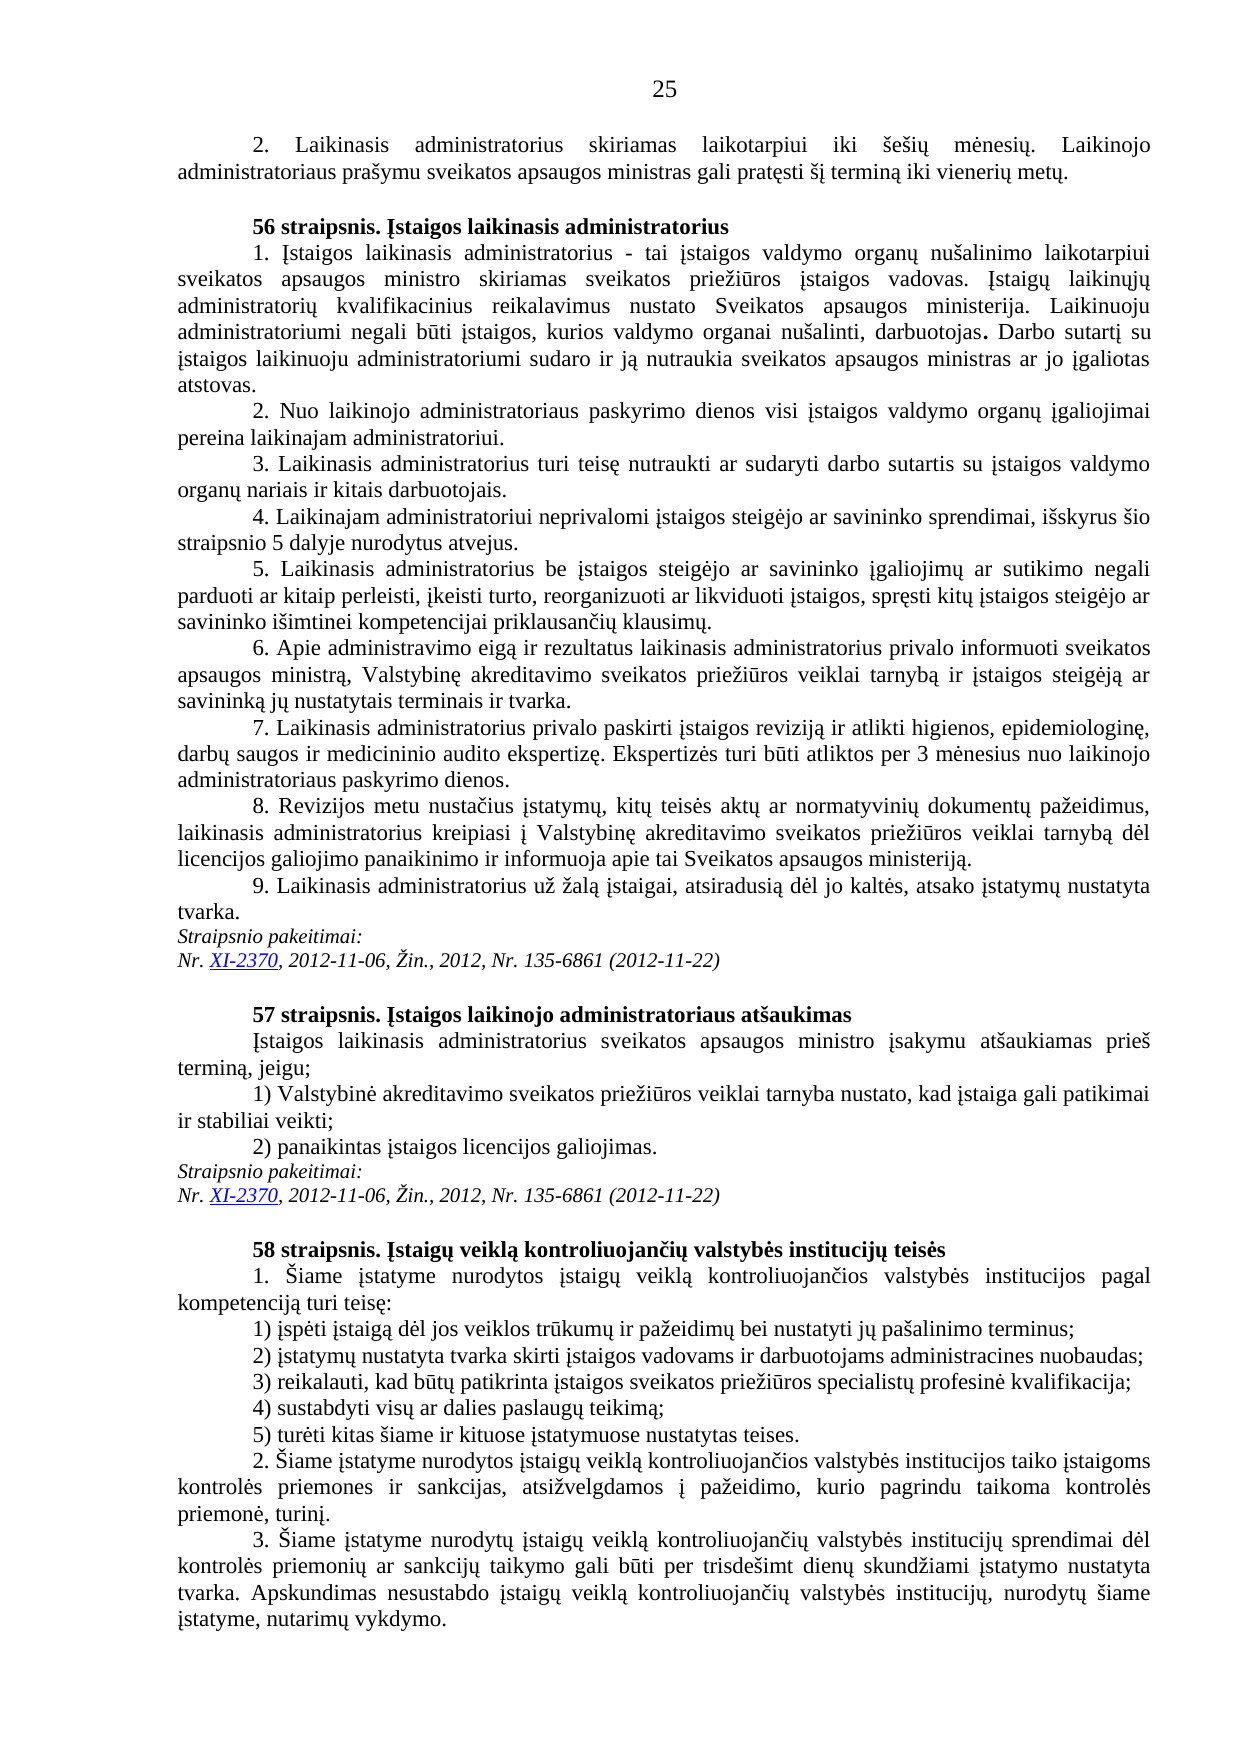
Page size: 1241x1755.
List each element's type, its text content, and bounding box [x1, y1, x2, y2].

text 1. Šiame įstatyme nurodytos įstaigų veiklą kontroliuojančios valstybės institucijos pagal kompetenciją turi teisę: [177, 1263, 1152, 1315]
text 8. Revizijos metu nustačius įstatymų, kitų teisės aktų ar normatyvinių dokumentų pažeidimus, laikinasis administratorius kreipiasi į Valstybinę akreditavimo sveikatos priežiūros veiklai tarnybą dėl licencijos galiojimo panaikinimo ir informuoja apie tai Sveikatos apsaugos ministeriją. [177, 793, 1152, 872]
text 9. Laikinasis administratorius už žalą įstaigai, atsiradusią dėl jo kaltės, atsako įstatymų nustatyta tvarka. [177, 872, 1152, 924]
text Nr. XI-2370, 2012-11-06, Žin., 2012, Nr. 135-6861 (2012-11-22) [177, 1183, 1152, 1207]
text 4) sustabdyti visų ar dalies paslaugų teikimą; [177, 1394, 1152, 1421]
text 3) reikalauti, kad būtų patikrinta įstaigos sveikatos priežiūros specialistų profesinė kvalifikacija; [177, 1368, 1152, 1394]
text 2. Šiame įstatyme nurodytos įstaigų veiklą kontroliuojančios valstybės institucijos taiko įstaigoms kontrolės priemones ir sankcijas, atsižvelgdamos į pažeidimo, kurio pagrindu taikoma kontrolės priemonė, turinį. [177, 1447, 1152, 1526]
text 56 straipsnis. Įstaigos laikinasis administratorius [177, 213, 1152, 239]
text 2) įstatymų nustatyta tvarka skirti įstaigos vadovams ir darbuotojams administracines nuobaudas; [177, 1342, 1152, 1368]
text 1. Įstaigos laikinasis administratorius - tai įstaigos valdymo organų nušalinimo laikotarpiui sveikatos apsaugos ministro skiriamas sveikatos priežiūros įstaigos vadovas. Įstaigų laikinųjų administratorių kvalifikacinius reikalavimus nustato Sveikatos apsaugos ministerija. Laikinuoju administratoriumi negali būti įstaigos, kurios valdymo organai nušalinti, darbuotojas. Darbo sutartį su įstaigos laikinuoju administratoriumi sudaro ir ją nutraukia sveikatos apsaugos ministras ar jo įgaliotas atstovas. [177, 239, 1152, 397]
text 6. Apie administravimo eigą ir rezultatus laikinasis administratorius privalo informuoti sveikatos apsaugos ministrą, Valstybinę akreditavimo sveikatos priežiūros veiklai tarnybą ir įstaigos steigėją ar savininką jų nustatytais terminais ir tvarka. [177, 634, 1152, 713]
text 58 straipsnis. Įstaigų veiklą kontroliuojančių valstybės institucijų teisės [177, 1236, 1152, 1263]
text 1) Valstybinė akreditavimo sveikatos priežiūros veiklai tarnyba nustato, kad įstaiga gali patikimai ir stabiliai veikti; [177, 1080, 1152, 1133]
text 3. Laikinasis administratorius turi teisę nutraukti ar sudaryti darbo sutartis su įstaigos valdymo organų nariais ir kitais darbuotojais. [177, 450, 1152, 503]
text 4. Laikinajam administratoriui neprivalomi įstaigos steigėjo ar savininko sprendimai, išskyrus šio straipsnio 5 dalyje nurodytus atvejus. [177, 503, 1152, 555]
text 2. Laikinasis administratorius skiriamas laikotarpiui iki šešių mėnesių. Laikinojo administratoriaus prašymu sveikatos apsaugos ministras gali pratęsti šį terminą iki vienerių metų. [177, 131, 1152, 184]
text 5. Laikinasis administratorius be įstaigos steigėjo ar savininko įgaliojimų ar sutikimo negali parduoti ar kitaip perleisti, įkeisti turto, reorganizuoti ar likviduoti įstaigos, spręsti kitų įstaigos steigėjo ar savininko išimtinei kompetencijai priklausančių klausimų. [177, 555, 1152, 634]
text 2. Nuo laikinojo administratoriaus paskyrimo dienos visi įstaigos valdymo organų įgaliojimai pereina laikinajam administratoriui. [177, 397, 1152, 450]
text 7. Laikinasis administratorius privalo paskirti įstaigos reviziją ir atlikti higienos, epidemiologinę, darbų saugos ir medicininio audito ekspertizę. Ekspertizės turi būti atliktos per 3 mėnesius nuo laikinojo administratoriaus paskyrimo dienos. [177, 713, 1152, 793]
text Nr. XI-2370, 2012-11-06, Žin., 2012, Nr. 135-6861 (2012-11-22) [177, 948, 1152, 972]
text Įstaigos laikinasis administratorius sveikatos apsaugos ministro įsakymu atšaukiamas prieš terminą, jeigu; [177, 1028, 1152, 1080]
text 2) panaikintas įstaigos licencijos galiojimas. [177, 1133, 1152, 1159]
text 57 straipsnis. Įstaigos laikinojo administratoriaus atšaukimas [177, 1001, 1152, 1028]
text 5) turėti kitas šiame ir kituose įstatymuose nustatytas teises. [177, 1421, 1152, 1447]
text 1) įspėti įstaigą dėl jos veiklos trūkumų ir pažeidimų bei nustatyti jų pašalinimo terminus; [177, 1315, 1152, 1342]
text Straipsnio pakeitimai: [177, 1159, 1152, 1183]
text 3. Šiame įstatyme nurodytų įstaigų veiklą kontroliuojančių valstybės institucijų sprendimai dėl kontrolės priemonių ar sankcijų taikymo gali būti per trisdešimt dienų skundžiami įstatymo nustatyta tvarka. Apskundimas nesustabdo įstaigų veiklą kontroliuojančių valstybės institucijų, nurodytų šiame įstatyme, nutarimų vykdymo. [177, 1526, 1152, 1632]
text Straipsnio pakeitimai: [177, 924, 1152, 948]
